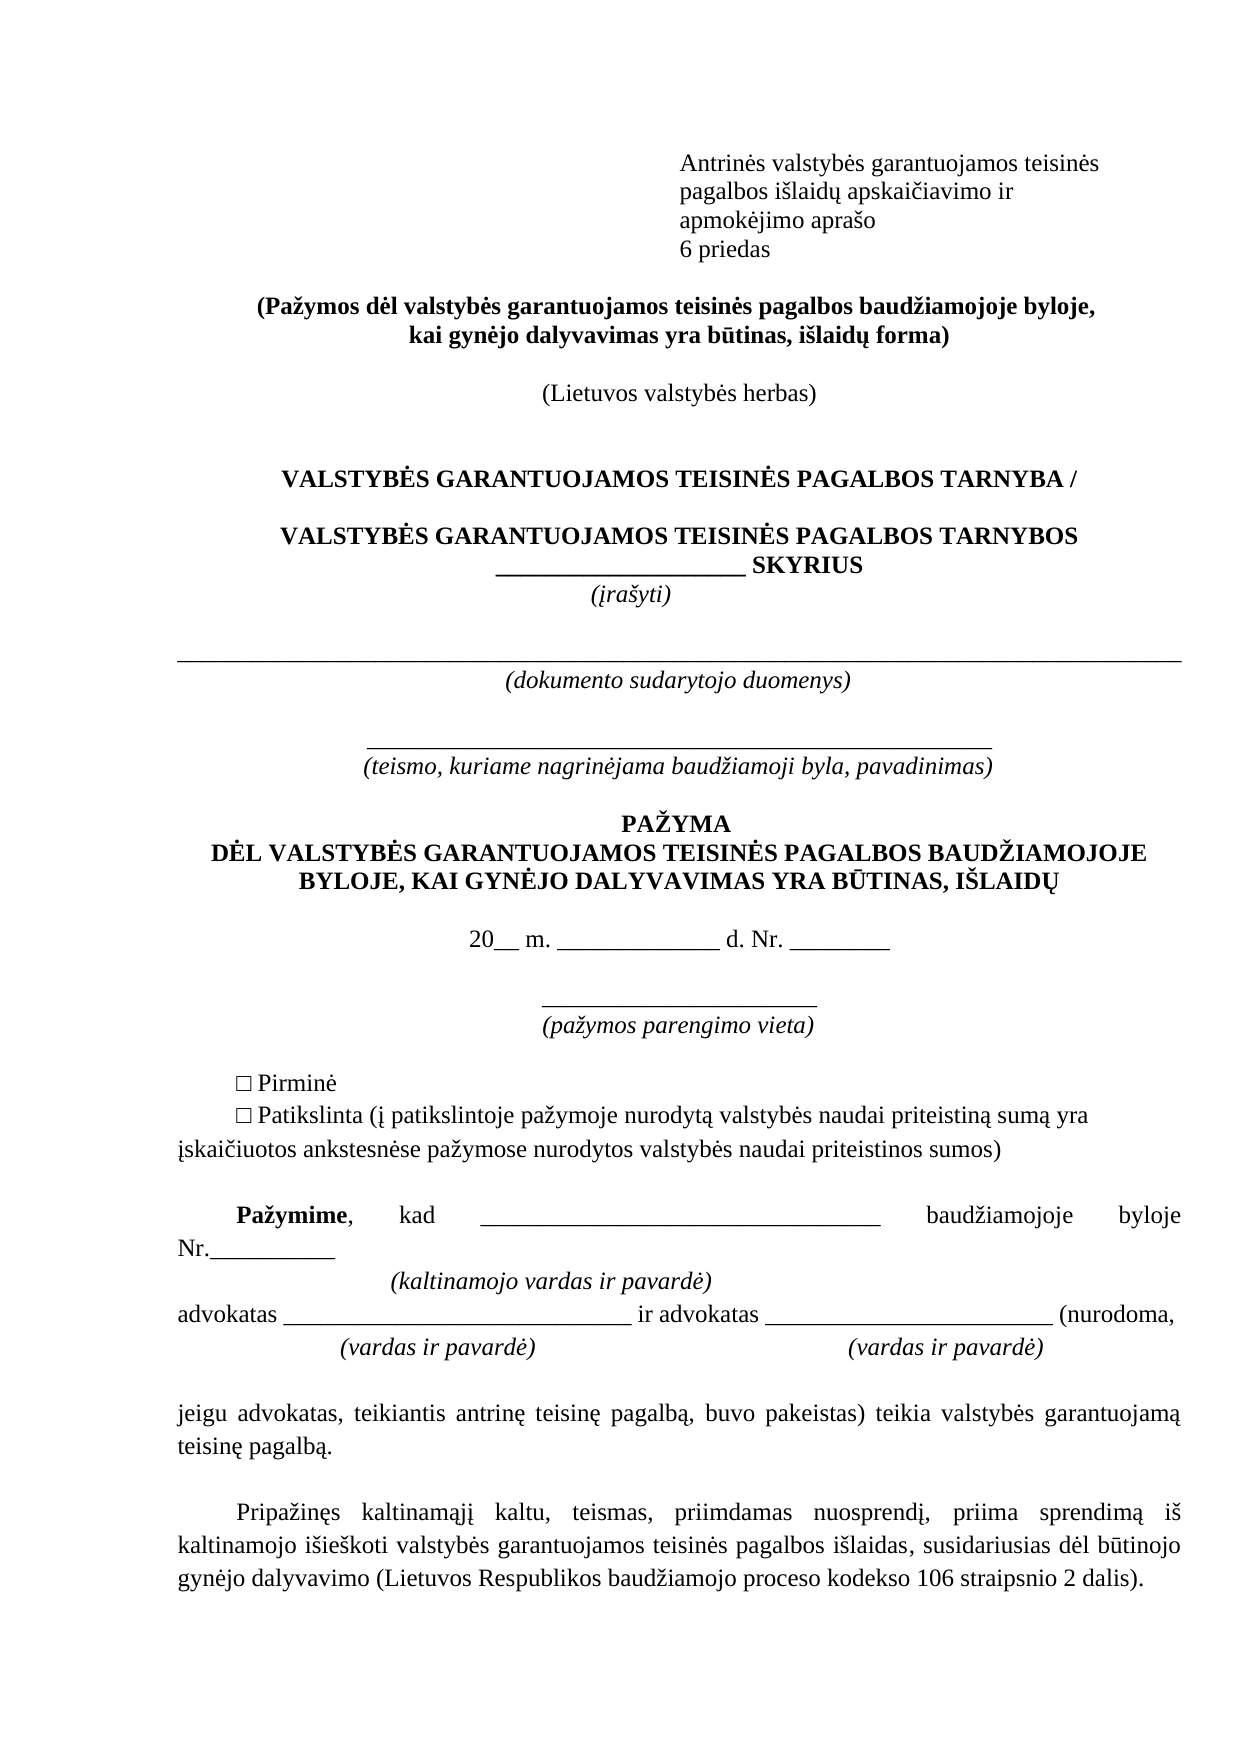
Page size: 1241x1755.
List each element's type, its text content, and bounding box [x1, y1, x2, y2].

text VALSTYBĖS GARANTUOJAMOS TEISINĖS PAGALBOS TARNYBA / [177, 464, 1181, 493]
text advokatas ir advokatas _______________________ (nurodoma, [177, 1299, 1181, 1327]
text □ Patikslinta (į patikslintoje pažymoje nurodytą valstybės naudai priteistiną sumą yra įskaičiuotos ankstesnėse pažymose nurodytos valstybės naudai priteistinos sumos) [177, 1101, 1181, 1162]
text (teismo, kuriame nagrinėjama baudžiamoji byla, pavadinimas) [177, 751, 1181, 780]
text PAŽYMA [177, 809, 1181, 838]
text 6 priedas [679, 234, 1181, 263]
text (Pažymos dėl valstybės garantuojamos teisinės pagalbos baudžiamojoje byloje, kai gynėjo dalyvavimas yra būtinas, išlaidų forma) [177, 291, 1181, 349]
text pagalbos išlaidų apskaičiavimo ir [679, 176, 1181, 205]
text (dokumento sudarytojo duomenys) [177, 665, 1181, 694]
text (pažymos parengimo vieta) [177, 1010, 1181, 1039]
text apmokėjimo aprašo [679, 205, 1181, 234]
text DĖL VALSTYBĖS GARANTUOJAMOS TEISINĖS PAGALBOS BAUDŽIAMOJOJE BYLOJE, KAI GYNĖJO DALYVAVIMAS YRA BŪTINAS, IŠLAIDŲ [177, 838, 1181, 895]
text (Lietuvos valstybės herbas) [177, 378, 1181, 406]
text VALSTYBĖS GARANTUOJAMOS TEISINĖS PAGALBOS TARNYBOS ____________________ SKYRIUS [177, 521, 1181, 579]
text jeigu advokatas, teikiantis antrinę teisinę pagalbą, buvo pakeistas) teikia valstybės garantuojamą teisinę pagalbą. [177, 1398, 1181, 1459]
text Pripažinęs kaltinamąjį kaltu, teismas, priimdamas nuosprendį, priima sprendimą iš kaltinamojo išieškoti valstybės garantuojamos teisinės pagalbos išlaidas, susidariusias dėl būtinojo gynėjo dalyvavimo (Lietuvos Respublikos baudžiamojo proceso kodekso 106 straipsnio 2 dalis). [177, 1497, 1181, 1592]
text ______________________ [177, 981, 1181, 1010]
text Antrinės valstybės garantuojamos teisinės [679, 148, 1181, 176]
text 20__ m. _____________ d. Nr. ________ [177, 924, 1181, 953]
text (įrašyti) [177, 579, 1181, 608]
text __________________________________________________ [177, 723, 1181, 751]
text (kaltinamojo vardas ir pavardė) [177, 1266, 1181, 1294]
text □ Pirminė [177, 1068, 1181, 1096]
text Pažymime, kad ________________________________ baudžiamojoje byloje Nr.__________ [177, 1200, 1181, 1261]
text (vardas ir pavardė) (vardas ir pavardė) [177, 1332, 1181, 1361]
